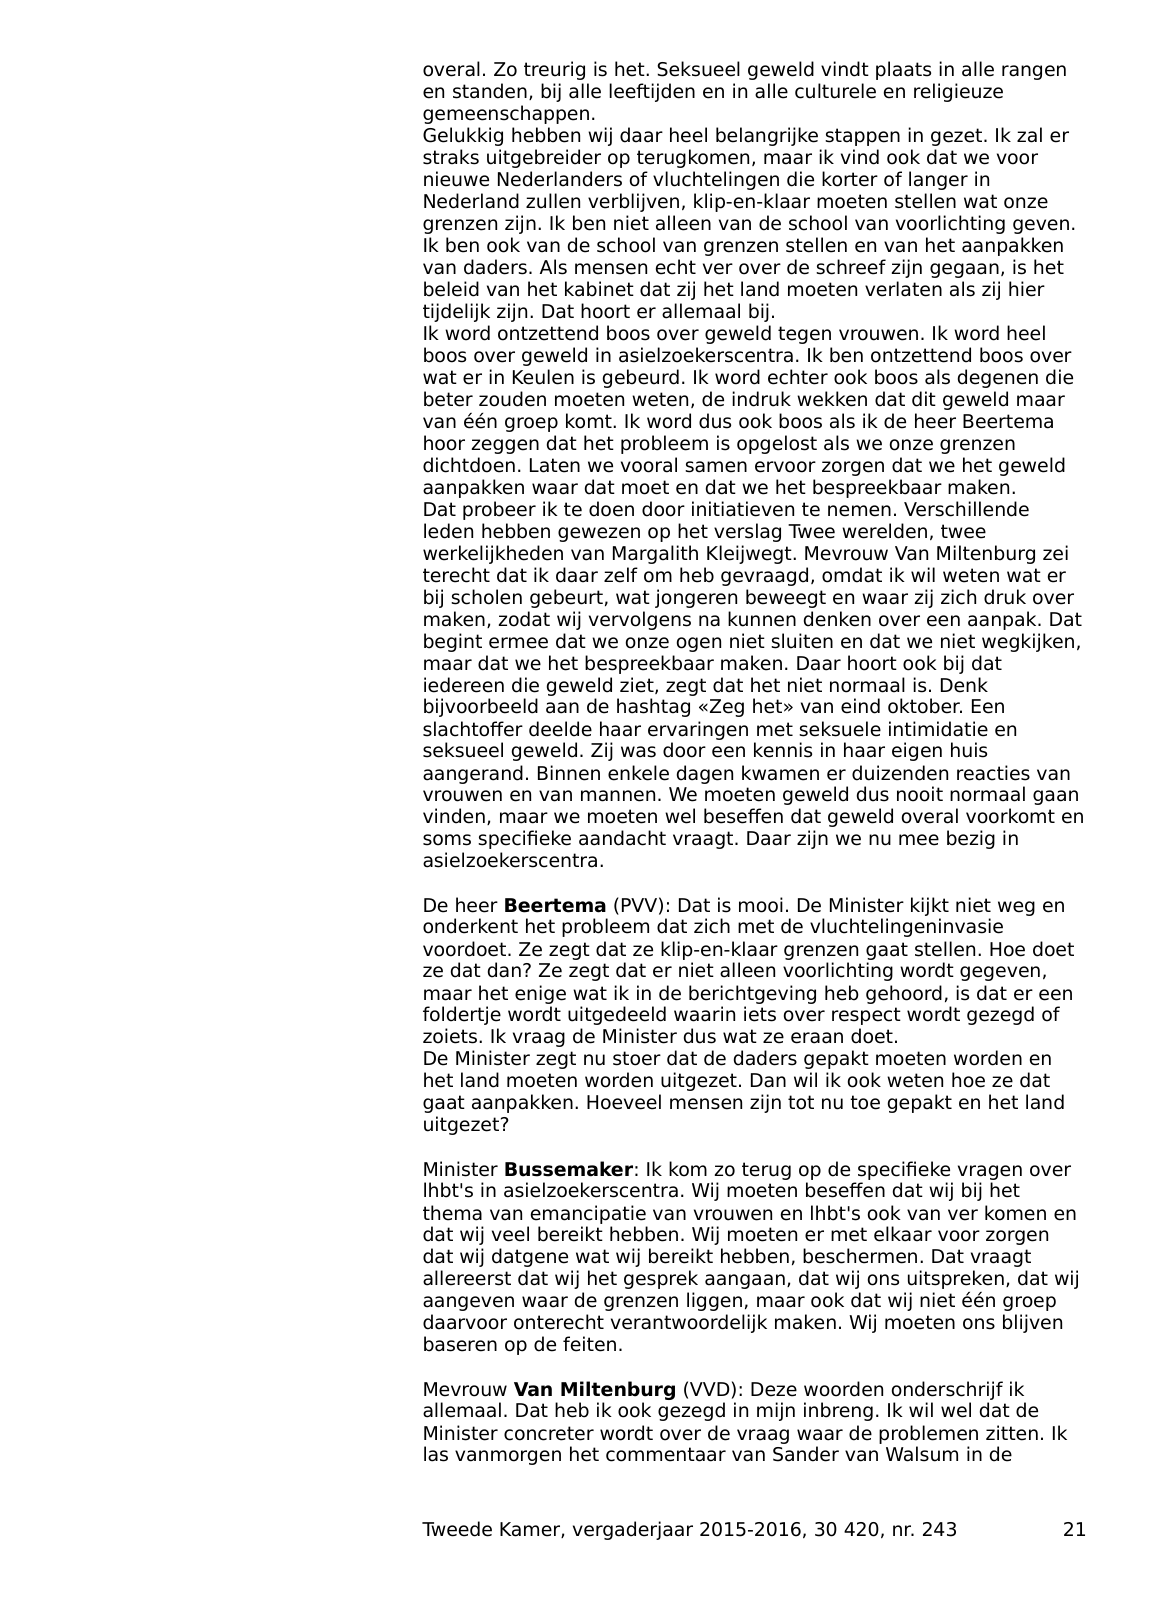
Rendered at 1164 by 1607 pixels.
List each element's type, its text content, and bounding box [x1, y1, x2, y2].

text Mevrouw Van Miltenburg (VVD): Deze woorden onderschrijf ik allemaal. Dat heb ik ook gezegd in mijn inbreng. Ik wil wel dat de Minister concreter wordt over de vraag waar de problemen zitten. Ik las vanmorgen het commentaar van Sander van Walsum in de [422, 1378, 1087, 1466]
text De Minister zegt nu stoer dat de daders gepakt moeten worden en het land moeten worden uitgezet. Dan wil ik ook weten hoe ze dat gaat aanpakken. Hoeveel mensen zijn tot nu toe gepakt en het land uitgezet? [422, 1048, 1087, 1136]
text De heer Beertema (PVV): Dat is mooi. De Minister kijkt niet weg en onderkent het probleem dat zich met de vluchtelingeninvasie voordoet. Ze zegt dat ze klip-en-klaar grenzen gaat stellen. Hoe doet ze dat dan? Ze zegt dat er niet alleen voorlichting wordt gegeven, maar het enige wat ik in de berichtgeving heb gehoord, is dat er een foldertje wordt uitgedeeld waarin iets over respect wordt gezegd of zoiets. Ik vraag de Minister dus wat ze eraan doet. [422, 894, 1087, 1048]
text Ik word ontzettend boos over geweld tegen vrouwen. Ik word heel boos over geweld in asielzoekerscentra. Ik ben ontzettend boos over wat er in Keulen is gebeurd. Ik word echter ook boos als degenen die beter zouden moeten weten, de indruk wekken dat dit geweld maar van één groep komt. Ik word dus ook boos als ik de heer Beertema hoor zeggen dat het probleem is opgelost als we onze grenzen dichtdoen. Laten we vooral samen ervoor zorgen dat we het geweld aanpakken waar dat moet en dat we het bespreekbaar maken. [422, 323, 1087, 499]
text Minister Bussemaker: Ik kom zo terug op de specifieke vragen over lhbt's in asielzoekerscentra. Wij moeten beseffen dat wij bij het thema van emancipatie van vrouwen en lhbt's ook van ver komen en dat wij veel bereikt hebben. Wij moeten er met elkaar voor zorgen dat wij datgene wat wij bereikt hebben, beschermen. Dat vraagt allereerst dat wij het gesprek aangaan, dat wij ons uitspreken, dat wij aangeven waar de grenzen liggen, maar ook dat wij niet één groep daarvoor onterecht verantwoordelijk maken. Wij moeten ons blijven baseren op de feiten. [422, 1158, 1087, 1356]
text Dat probeer ik te doen door initiatieven te nemen. Verschillende leden hebben gewezen op het verslag Twee werelden, twee werkelijkheden van Margalith Kleijwegt. Mevrouw Van Miltenburg zei terecht dat ik daar zelf om heb gevraagd, omdat ik wil weten wat er bij scholen gebeurt, wat jongeren beweegt en waar zij zich druk over maken, zodat wij vervolgens na kunnen denken over een aanpak. Dat begint ermee dat we onze ogen niet sluiten en dat we niet wegkijken, maar dat we het bespreekbaar maken. Daar hoort ook bij dat iedereen die geweld ziet, zegt dat het niet normaal is. Denk bijvoorbeeld aan de hashtag «Zeg het» van eind oktober. Een slachtoffer deelde haar ervaringen met seksuele intimidatie en seksueel geweld. Zij was door een kennis in haar eigen huis aangerand. Binnen enkele dagen kwamen er duizenden reacties van vrouwen en van mannen. We moeten geweld dus nooit normaal gaan vinden, maar we moeten wel beseffen dat geweld overal voorkomt en soms specifieke aandacht vraagt. Daar zijn we nu mee bezig in asielzoekerscentra. [422, 499, 1087, 872]
text overal. Zo treurig is het. Seksueel geweld vindt plaats in alle rangen en standen, bij alle leeftijden en in alle culturele en religieuze gemeenschappen. [422, 59, 1087, 125]
text Gelukkig hebben wij daar heel belangrijke stappen in gezet. Ik zal er straks uitgebreider op terugkomen, maar ik vind ook dat we voor nieuwe Nederlanders of vluchtelingen die korter of langer in Nederland zullen verblijven, klip-en-klaar moeten stellen wat onze grenzen zijn. Ik ben niet alleen van de school van voorlichting geven. Ik ben ook van de school van grenzen stellen en van het aanpakken van daders. Als mensen echt ver over de schreef zijn gegaan, is het beleid van het kabinet dat zij het land moeten verlaten als zij hier tijdelijk zijn. Dat hoort er allemaal bij. [422, 125, 1087, 323]
